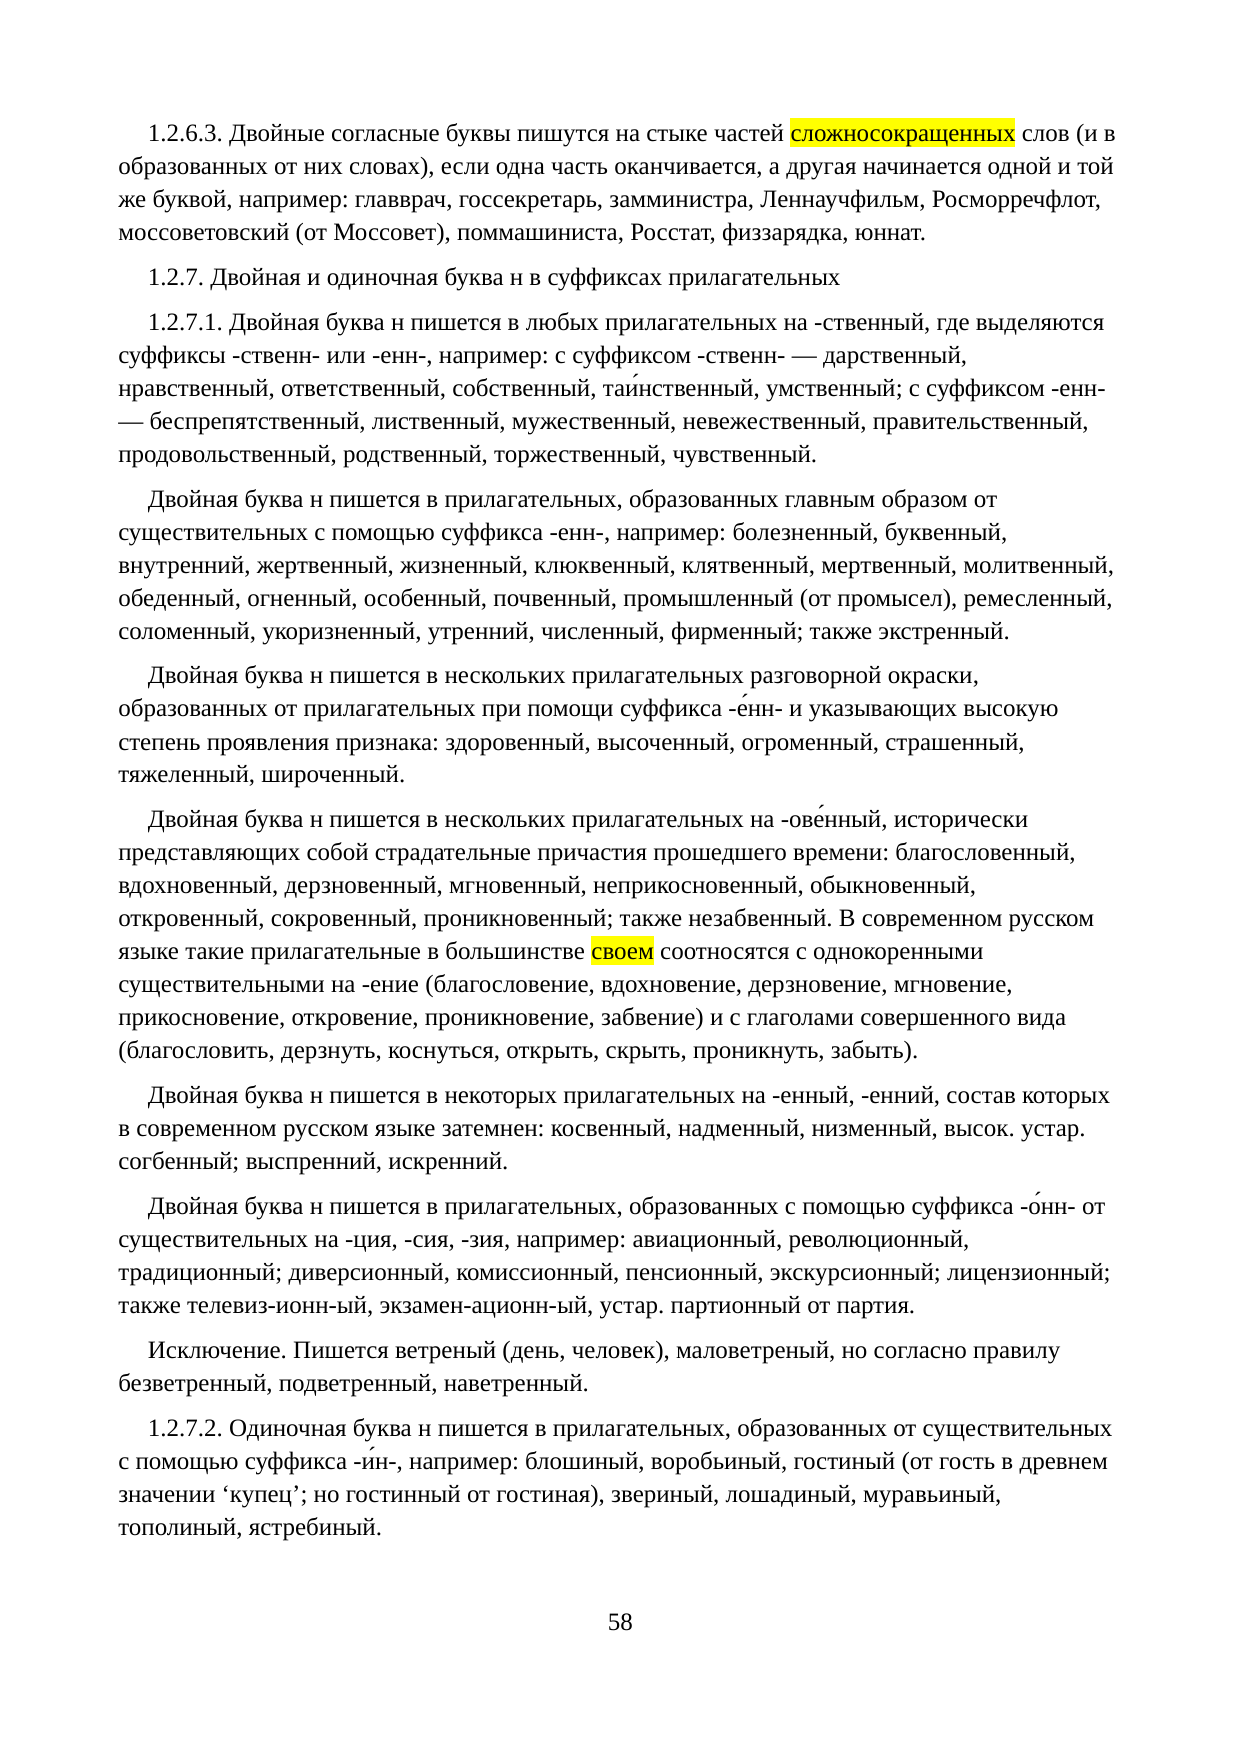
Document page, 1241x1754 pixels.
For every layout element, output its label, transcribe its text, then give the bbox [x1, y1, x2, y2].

text Двойная буква н пишется в прилагательных, образованных главным образом от существительных с помощью суффикса -енн-, например: болезненный, буквенный, внутренний, жертвенный, жизненный, клюквенный, клятвенный, мертвенный, молитвенный, обеденный, огненный, особенный, почвенный, промышленный (от промысел), ремесленный, соломенный, укоризненный, утренний, численный, фирменный; также экстренный. [118, 484, 1122, 644]
text 1.2.6.3. Двойные согласные буквы пишутся на стыке частей сложносокращенных слов (и в образованных от них словах), если одна часть оканчивается, а другая начинается одной и той же буквой, например: главврач, госсекретарь, замминистра, Леннаучфильм, Росморречфлот, моссоветовский (от Моссовет), поммашиниста, Росстат, физзарядка, юннат. [118, 118, 1122, 246]
text 1.2.7. Двойная и одиночная буква н в суффиксах прилагательных [118, 262, 1122, 291]
text 1.2.7.2. Одиночная буква н пишется в прилагательных, образованных от существительных с помощью суффикса -и́н-, например: блошиный, воробьиный, гостиный (от гость в древнем значении ‘купец’; но гостинный от гостиная), звериный, лошадиный, муравьиный, тополиный, ястребиный. [118, 1413, 1122, 1541]
text Исключение. Пишется ветреный (день, человек), маловетреный, но согласно правилу безветренный, подветренный, наветренный. [118, 1335, 1122, 1397]
text 1.2.7.1. Двойная буква н пишется в любых прилагательных на -ственный, где выделяются суффиксы -ственн- или -енн-, например: с суффиксом -ственн- — дарственный, нравственный, ответственный, собственный, таи́нственный, умственный; с суффиксом -енн- — беспрепятственный, лиственный, мужественный, невежественный, правительственный, продовольственный, родственный, торжественный, чувственный. [118, 307, 1122, 468]
text Двойная буква н пишется в нескольких прилагательных на -ове́нный, исторически представляющих собой страдательные причастия прошедшего времени: благословенный, вдохновенный, дерзновенный, мгновенный, неприкосновенный, обыкновенный, откровенный, сокровенный, проникновенный; также незабвенный. В современном русском языке такие прилагательные в большинстве своем соотносятся с однокоренными существительными на -ение (благословение, вдохновение, дерзновение, мгновение, прикосновение, откровение, проникновение, забвение) и с глаголами совершенного вида (благословить, дерзнуть, коснуться, открыть, скрыть, проникнуть, забыть). [118, 804, 1122, 1064]
text Двойная буква н пишется в нескольких прилагательных разговорной окраски, образованных от прилагательных при помощи суффикса -е́нн- и указывающих высокую степень проявления признака: здоровенный, высоченный, огроменный, страшенный, тяжеленный, широченный. [118, 661, 1122, 788]
text Двойная буква н пишется в прилагательных, образованных с помощью суффикса -о́нн- от существительных на -ция, -сия, -зия, например: авиационный, революционный, традиционный; диверсионный, комиссионный, пенсионный, экскурсионный; лицензионный; также телевиз-ионн-ый, экзамен-ационн-ый, устар. партионный от партия. [118, 1191, 1122, 1319]
text Двойная буква н пишется в некоторых прилагательных на -енный, -енний, состав которых в современном русском языке затемнен: косвенный, надменный, низменный, высок. устар. согбенный; выспренний, искренний. [118, 1080, 1122, 1175]
